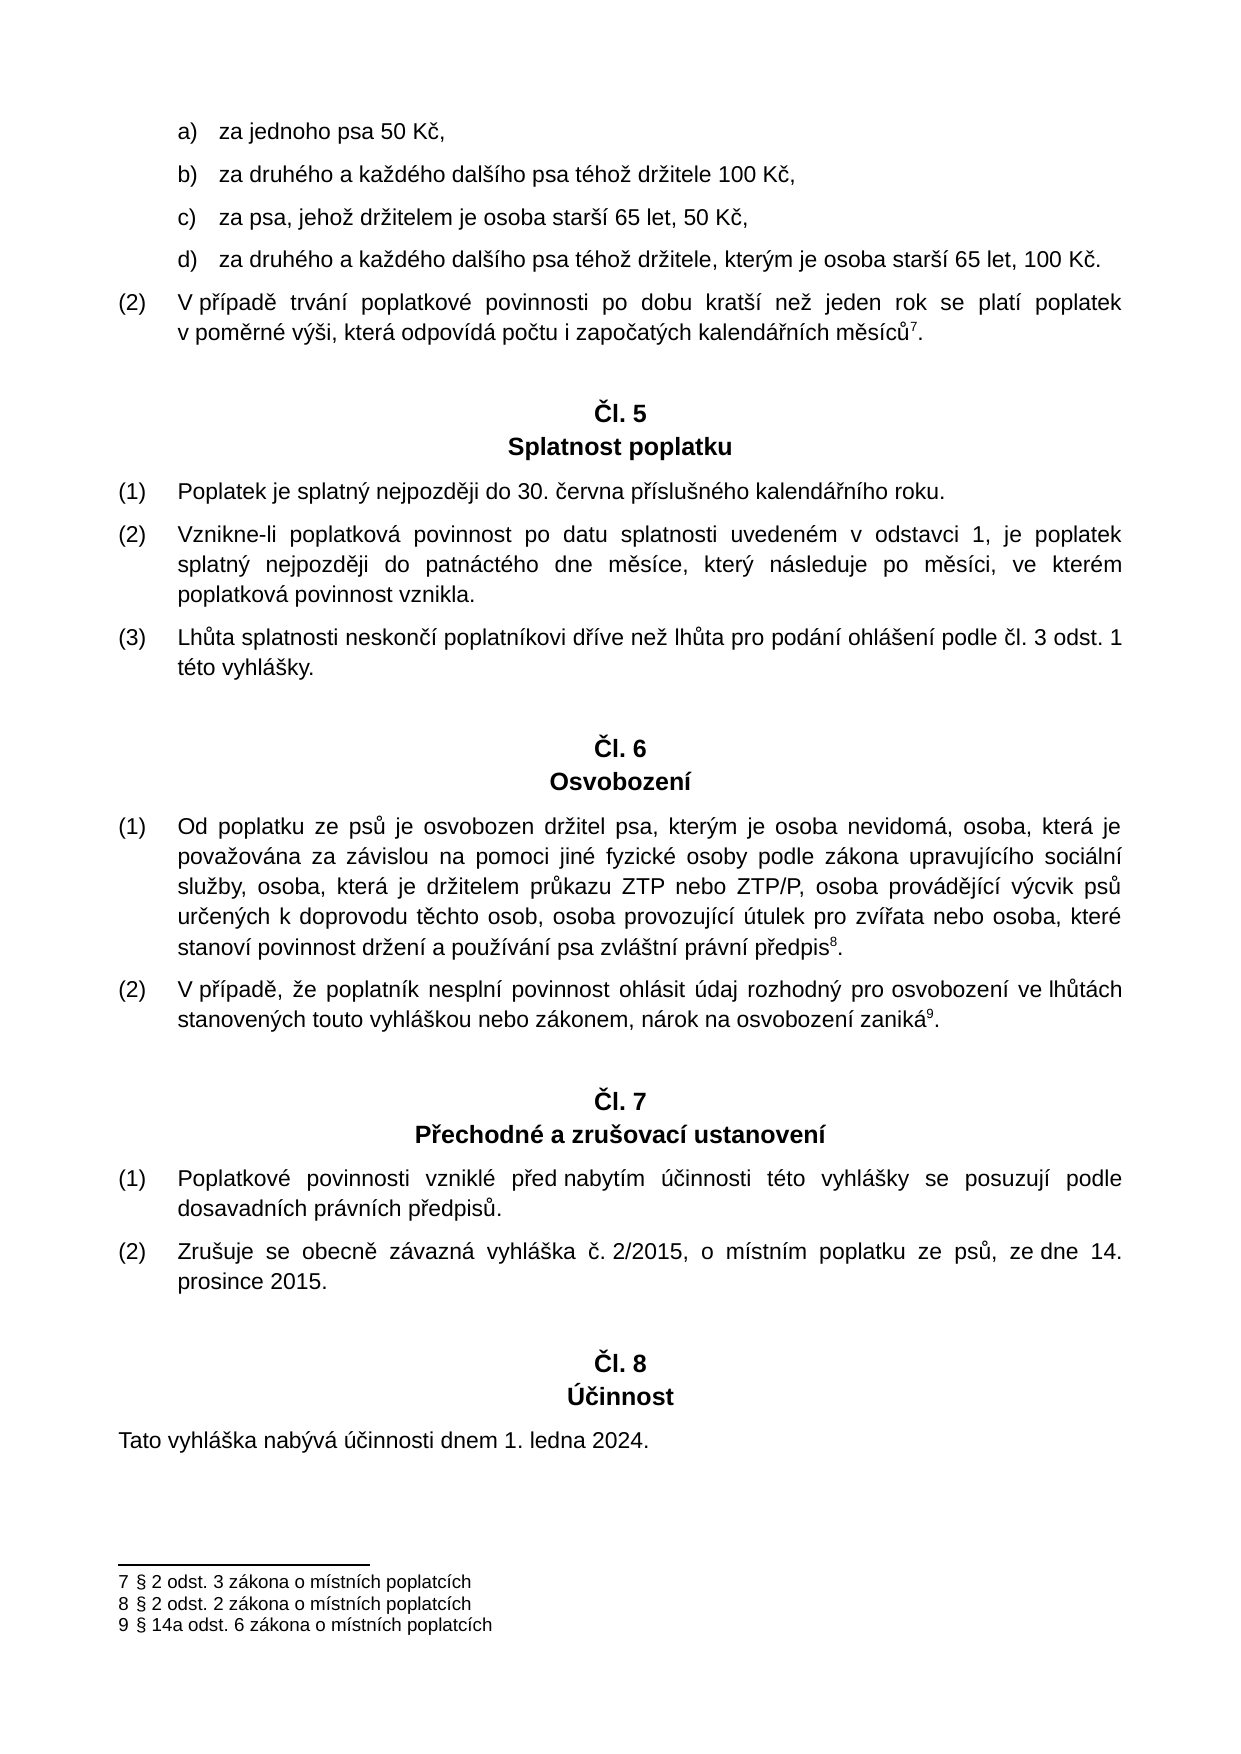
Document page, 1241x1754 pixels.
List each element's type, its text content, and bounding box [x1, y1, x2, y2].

list Poplatkové povinnosti vzniklé před nabytím účinnosti této vyhlášky se posuzují podle dosavadních právních předpisů. [118, 1165, 1122, 1222]
list za jednoho psa 50 Kč, [177, 118, 1122, 144]
list § 14a odst. 6 zákona o místních poplatcích [118, 1614, 1122, 1635]
list V případě trvání poplatkové povinnosti po dobu kratší než jeden rok se platí poplatek v poměrné výši, která odpovídá počtu i započatých kalendářních měsíců. [118, 289, 1122, 346]
list za psa, jehož držitelem je osoba starší 65 let, 50 Kč, [177, 203, 1122, 230]
subtitle Čl. 5 Splatnost poplatku [118, 399, 1122, 461]
list Zrušuje se obecně závazná vyhláška č. 2/2015, o místním poplatku ze psů, ze dne 14. prosince 2015. [118, 1238, 1122, 1295]
list Lhůta splatnosti neskončí poplatníkovi dříve než lhůta pro podání ohlášení podle čl. 3 odst. 1 této vyhlášky. [118, 624, 1122, 680]
subtitle Čl. 8 Účinnost [118, 1348, 1122, 1410]
list za druhého a každého dalšího psa téhož držitele 100 Kč, [177, 161, 1122, 187]
list Vznikne-li poplatková povinnost po datu splatnosti uvedeném v odstavci 1, je poplatek splatný nejpozději do patnáctého dne měsíce, který následuje po měsíci, ve kterém poplatková povinnost vznikla. [118, 521, 1122, 607]
list za druhého a každého dalšího psa téhož držitele, kterým je osoba starší 65 let, 100 Kč. [177, 246, 1122, 273]
subtitle Čl. 6 Osvobození [118, 734, 1122, 796]
text Tato vyhláška nabývá účinnosti dnem 1. ledna 2024. [118, 1427, 1122, 1453]
list § 2 odst. 3 zákona o místních poplatcích [118, 1571, 1122, 1592]
subtitle Čl. 7 Přechodné a zrušovací ustanovení [118, 1087, 1122, 1148]
list V případě, že poplatník nesplní povinnost ohlásit údaj rozhodný pro osvobození ve lhůtách stanovených touto vyhláškou nebo zákonem, nárok na osvobození zaniká. [118, 976, 1122, 1033]
list § 2 odst. 2 zákona o místních poplatcích [118, 1592, 1122, 1614]
list Od poplatku ze psů je osvobozen držitel psa, kterým je osoba nevidomá, osoba, která je považována za závislou na pomoci jiné fyzické osoby podle zákona upravujícího sociální služby, osoba, která je držitelem průkazu ZTP nebo ZTP/P, osoba provádějící výcvik psů určených k doprovodu těchto osob, osoba provozující útulek pro zvířata nebo osoba, které stanoví povinnost držení a používání psa zvláštní právní předpis. [118, 813, 1122, 960]
list Poplatek je splatný nejpozději do 30. června příslušného kalendářního roku. [118, 478, 1122, 504]
